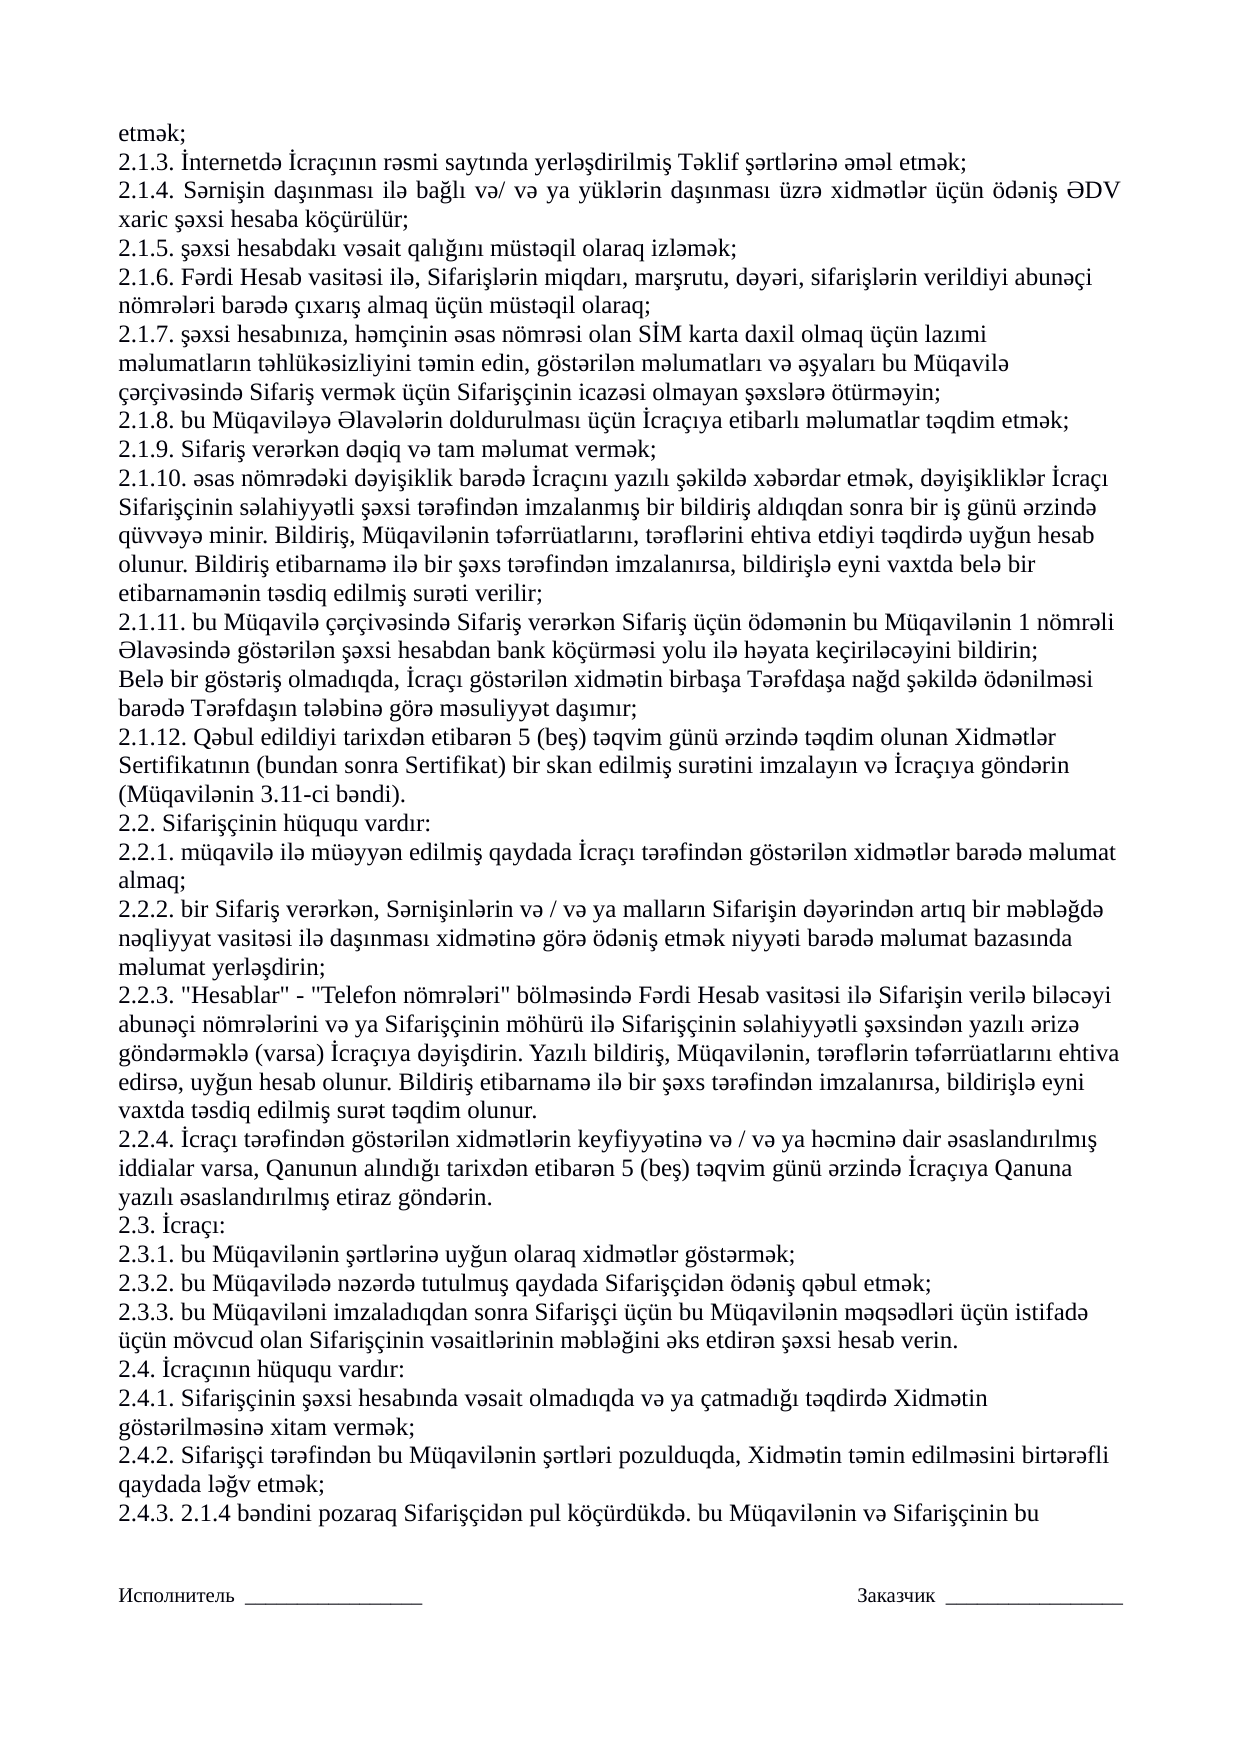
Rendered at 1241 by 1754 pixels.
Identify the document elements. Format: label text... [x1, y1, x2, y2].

text 2.4.1. Sifarişçinin şəxsi hesabında vəsait olmadıqda və ya çatmadığı təqdirdə Xidmətin göstərilməsinə xitam vermək; [118, 1383, 1122, 1441]
text 2.1.6. Fərdi Hesab vasitəsi ilə, Sifarişlərin miqdarı, marşrutu, dəyəri, sifarişlərin verildiyi abunəçi nömrələri barədə çıxarış almaq üçün müstəqil olaraq; [118, 262, 1122, 319]
text 2.2.1. müqavilə ilə müəyyən edilmiş qaydada İcraçı tərəfindən göstərilən xidmətlər barədə məlumat almaq; [118, 837, 1122, 894]
text 2.3.3. bu Müqaviləni imzaladıqdan sonra Sifarişçi üçün bu Müqavilənin məqsədləri üçün istifadə üçün mövcud olan Sifarişçinin vəsaitlərinin məbləğini əks etdirən şəxsi hesab verin. [118, 1297, 1122, 1354]
text 2.1.3. İnternetdə İcraçının rəsmi saytında yerləşdirilmiş Təklif şərtlərinə əməl etmək; [118, 147, 1122, 176]
text etmək; [118, 118, 1122, 147]
text 2.3. İcraçı: [118, 1211, 1122, 1239]
text 2.1.4. Sərnişin daşınması ilə bağlı və/ və ya yüklərin daşınması üzrə xidmətlər üçün ödəniş ƏDV xaric şəxsi hesaba köçürülür; [118, 176, 1122, 233]
text 2.3.1. bu Müqavilənin şərtlərinə uyğun olaraq xidmətlər göstərmək; [118, 1239, 1122, 1268]
text 2.4.2. Sifarişçi tərəfindən bu Müqavilənin şərtləri pozulduqda, Xidmətin təmin edilməsini birtərəfli qaydada ləğv etmək; [118, 1441, 1122, 1498]
text 2.2.4. İcraçı tərəfindən göstərilən xidmətlərin keyfiyyətinə və / və ya həcminə dair əsaslandırılmış iddialar varsa, Qanunun alındığı tarixdən etibarən 5 (beş) təqvim günü ərzində İcraçıya Qanuna yazılı əsaslandırılmış etiraz göndərin. [118, 1124, 1122, 1211]
text 2.1.12. Qəbul edildiyi tarixdən etibarən 5 (beş) təqvim günü ərzində təqdim olunan Xidmətlər Sertifikatının (bundan sonra Sertifikat) bir skan edilmiş surətini imzalayın və İcraçıya göndərin (Müqavilənin 3.11-ci bəndi). [118, 722, 1122, 808]
text 2.1.11. bu Müqavilə çərçivəsində Sifariş verərkən Sifariş üçün ödəmənin bu Müqavilənin 1 nömrəli Əlavəsində göstərilən şəxsi hesabdan bank köçürməsi yolu ilə həyata keçiriləcəyini bildirin; [118, 607, 1122, 664]
text Belə bir göstəriş olmadıqda, İcraçı göstərilən xidmətin birbaşa Tərəfdaşa nağd şəkildə ödənilməsi barədə Tərəfdaşın tələbinə görə məsuliyyət daşımır; [118, 664, 1122, 722]
text 2.1.7. şəxsi hesabınıza, həmçinin əsas nömrəsi olan SİM karta daxil olmaq üçün lazımi məlumatların təhlükəsizliyini təmin edin, göstərilən məlumatları və əşyaları bu Müqavilə çərçivəsində Sifariş vermək üçün Sifarişçinin icazəsi olmayan şəxslərə ötürməyin; [118, 319, 1122, 406]
text 2.4. İcraçının hüququ vardır: [118, 1354, 1122, 1383]
text 2.1.8. bu Müqaviləyə Əlavələrin doldurulması üçün İcraçıya etibarlı məlumatlar təqdim etmək; [118, 406, 1122, 434]
text 2.2.2. bir Sifariş verərkən, Sərnişinlərin və / və ya malların Sifarişin dəyərindən artıq bir məbləğdə nəqliyyat vasitəsi ilə daşınması xidmətinə görə ödəniş etmək niyyəti barədə məlumat bazasında məlumat yerləşdirin; [118, 894, 1122, 981]
text 2.1.10. əsas nömrədəki dəyişiklik barədə İcraçını yazılı şəkildə xəbərdar etmək, dəyişikliklər İcraçı Sifarişçinin səlahiyyətli şəxsi tərəfindən imzalanmış bir bildiriş aldıqdan sonra bir iş günü ərzində qüvvəyə minir. Bildiriş, Müqavilənin təfərrüatlarını, tərəflərini ehtiva etdiyi təqdirdə uyğun hesab olunur. Bildiriş etibarnamə ilə bir şəxs tərəfindən imzalanırsa, bildirişlə eyni vaxtda belə bir etibarnamənin təsdiq edilmiş surəti verilir; [118, 463, 1122, 607]
text 2.2. Sifarişçinin hüququ vardır: [118, 808, 1122, 837]
text 2.1.9. Sifariş verərkən dəqiq və tam məlumat vermək; [118, 434, 1122, 463]
text 2.1.5. şəxsi hesabdakı vəsait qalığını müstəqil olaraq izləmək; [118, 233, 1122, 262]
text 2.4.3. 2.1.4 bəndini pozaraq Sifarişçidən pul köçürdükdə. bu Müqavilənin və Sifarişçinin bu [118, 1498, 1122, 1527]
text 2.3.2. bu Müqavilədə nəzərdə tutulmuş qaydada Sifarişçidən ödəniş qəbul etmək; [118, 1268, 1122, 1297]
text 2.2.3. "Hesablar" - "Telefon nömrələri" bölməsində Fərdi Hesab vasitəsi ilə Sifarişin verilə biləcəyi abunəçi nömrələrini və ya Sifarişçinin möhürü ilə Sifarişçinin səlahiyyətli şəxsindən yazılı ərizə göndərməklə (varsa) İcraçıya dəyişdirin. Yazılı bildiriş, Müqavilənin, tərəflərin təfərrüatlarını ehtiva edirsə, uyğun hesab olunur. Bildiriş etibarnamə ilə bir şəxs tərəfindən imzalanırsa, bildirişlə eyni vaxtda təsdiq edilmiş surət təqdim olunur. [118, 981, 1122, 1124]
